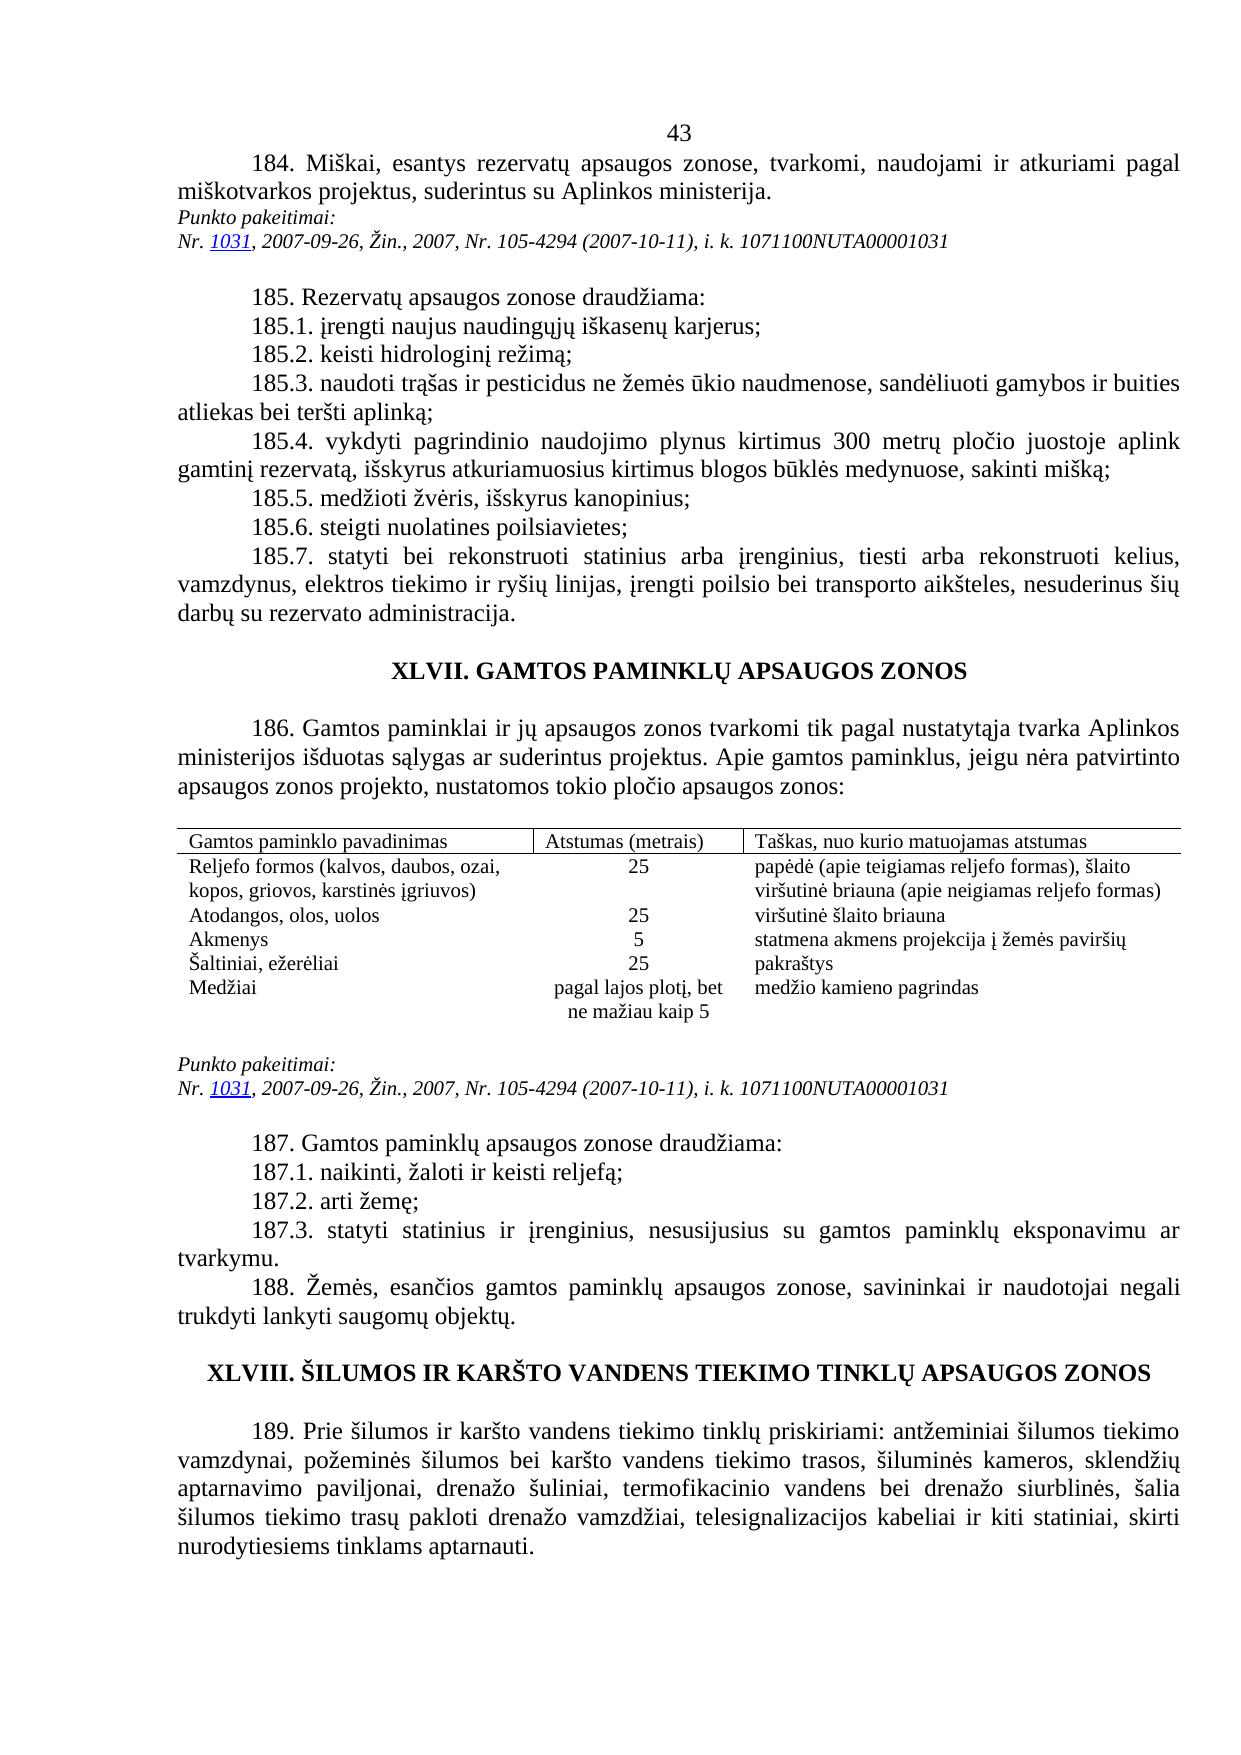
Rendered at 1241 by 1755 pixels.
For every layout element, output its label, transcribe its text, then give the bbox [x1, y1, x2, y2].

text 187.2. arti žemę; [177, 1186, 1181, 1215]
text Punkto pakeitimai: [177, 1052, 1181, 1076]
table_cell pakraštys [743, 951, 1181, 975]
table_cell Akmenys [177, 927, 533, 951]
table_cell medžio kamieno pagrindas [743, 975, 1181, 1023]
text 185. Rezervatų apsaugos zonose draudžiama: [177, 282, 1181, 311]
table_cell Atodangos, olos, uolos [177, 903, 533, 927]
table_header Taškas, nuo kurio matuojamas atstumas [744, 829, 1181, 853]
table_cell 5 [534, 927, 743, 951]
text 185.5. medžioti žvėris, išskyrus kanopinius; [177, 483, 1181, 512]
table_cell viršutinė šlaito briauna [743, 903, 1181, 927]
text 189. Prie šilumos ir karšto vandens tiekimo tinklų priskiriami: antžeminiai šilumos tiekimo vamzdynai, požeminės šilumos bei karšto vandens tiekimo trasos, šiluminės kameros, sklendžių aptarnavimo paviljonai, drenažo šuliniai, termofikacinio vandens bei drenažo siurblinės, šalia šilumos tiekimo trasų pakloti drenažo vamzdžiai, telesignalizacijos kabeliai ir kiti statiniai, skirti nurodytiesiems tinklams aptarnauti. [177, 1416, 1181, 1560]
text 185.1. įrengti naujus naudingųjų iškasenų karjerus; [177, 311, 1181, 339]
table_cell statmena akmens projekcija į žemės paviršių [743, 927, 1181, 951]
text 185.3. naudoti trąšas ir pesticidus ne žemės ūkio naudmenose, sandėliuoti gamybos ir buities atliekas bei teršti aplinką; [177, 368, 1181, 426]
table_cell 25 [534, 951, 743, 975]
table_cell Medžiai [177, 975, 533, 1023]
table_header Gamtos paminklo pavadinimas [177, 829, 533, 853]
table_cell papėdė (apie teigiamas reljefo formas), šlaito viršutinė briauna (apie neigiamas reljefo formas) [743, 854, 1181, 902]
table_cell pagal lajos plotį, bet ne mažiau kaip 5 [534, 975, 743, 1023]
table_cell 25 [534, 903, 743, 927]
text Nr. 1031, 2007-09-26, Žin., 2007, Nr. 105-4294 (2007-10-11), i. k. 1071100NUTA00001031 [177, 229, 1181, 253]
table_cell 25 [534, 854, 743, 902]
table_header Atstumas (metrais) [534, 829, 743, 853]
text 185.4. vykdyti pagrindinio naudojimo plynus kirtimus 300 metrų pločio juostoje aplink gamtinį rezervatą, išskyrus atkuriamuosius kirtimus blogos būklės medynuose, sakinti mišką; [177, 426, 1181, 483]
text 187.3. statyti statinius ir įrenginius, nesusijusius su gamtos paminklų eksponavimu ar tvarkymu. [177, 1215, 1181, 1272]
text 187.1. naikinti, žaloti ir keisti reljefą; [177, 1157, 1181, 1186]
text 188. Žemės, esančios gamtos paminklų apsaugos zonose, savininkai ir naudotojai negali trukdyti lankyti saugomų objektų. [177, 1272, 1181, 1330]
text Punkto pakeitimai: [177, 205, 1181, 229]
text 186. Gamtos paminklai ir jų apsaugos zonos tvarkomi tik pagal nustatytąja tvarka Aplinkos ministerijos išduotas sąlygas ar suderintus projektus. Apie gamtos paminklus, jeigu nėra patvirtinto apsaugos zonos projekto, nustatomos tokio pločio apsaugos zonos: [177, 713, 1181, 799]
text Nr. 1031, 2007-09-26, Žin., 2007, Nr. 105-4294 (2007-10-11), i. k. 1071100NUTA00001031 [177, 1076, 1181, 1100]
text 185.7. statyti bei rekonstruoti statinius arba įrenginius, tiesti arba rekonstruoti kelius, vamzdynus, elektros tiekimo ir ryšių linijas, įrengti poilsio bei transporto aikšteles, nesuderinus šių darbų su rezervato administracija. [177, 541, 1181, 627]
text 185.6. steigti nuolatines poilsiavietes; [177, 512, 1181, 541]
text XLVII. GAMTOS PAMINKLŲ APSAUGOS ZONOS [177, 656, 1181, 684]
table_cell Reljefo formos (kalvos, daubos, ozai, kopos, griovos, karstinės įgriuvos) [177, 854, 533, 902]
text 187. Gamtos paminklų apsaugos zonose draudžiama: [177, 1128, 1181, 1157]
text XLVIII. ŠILUMOS IR KARŠTO VANDENS TIEKIMO TINKLŲ APSAUGOS ZONOS [177, 1358, 1181, 1387]
text 184. Miškai, esantys rezervatų apsaugos zonose, tvarkomi, naudojami ir atkuriami pagal miškotvarkos projektus, suderintus su Aplinkos ministerija. [177, 148, 1181, 205]
text 185.2. keisti hidrologinį režimą; [177, 339, 1181, 368]
table_cell Šaltiniai, ežerėliai [177, 951, 533, 975]
